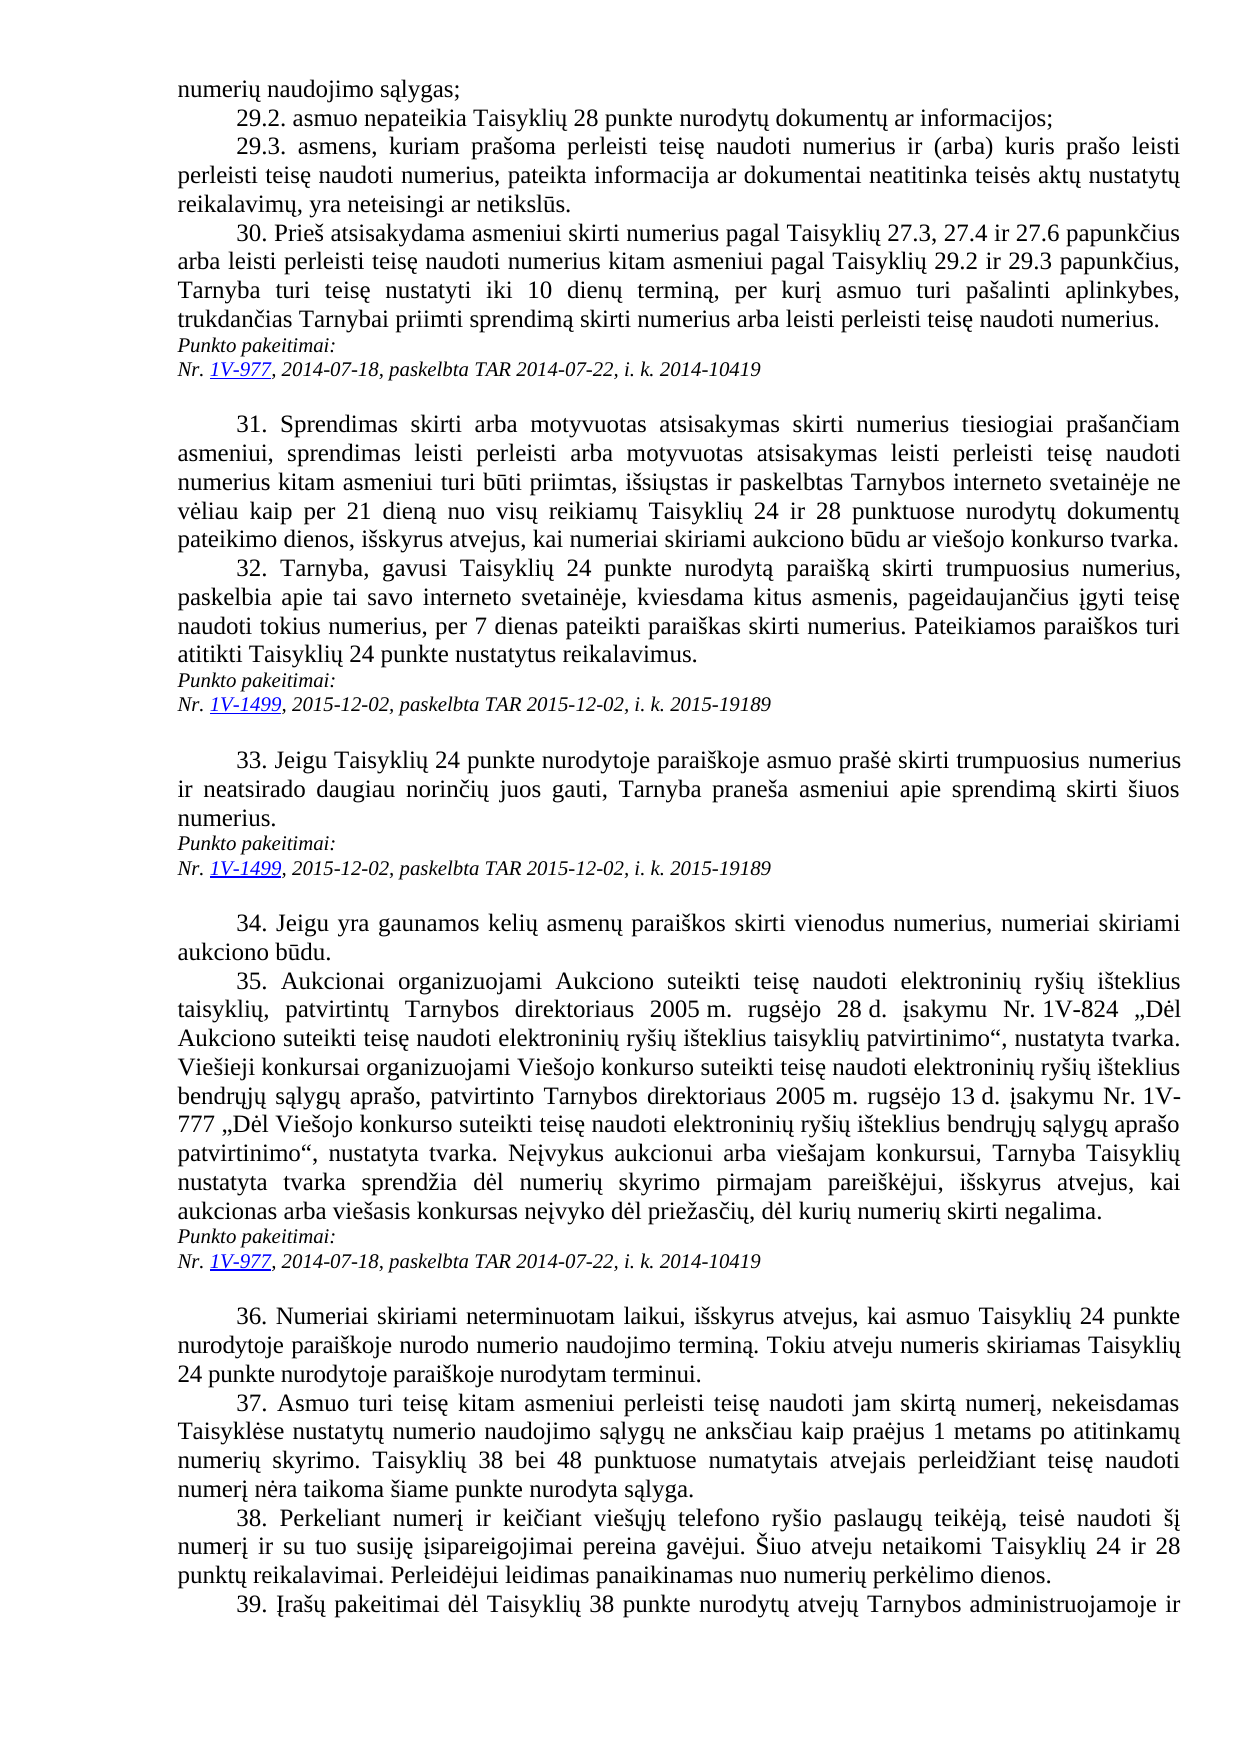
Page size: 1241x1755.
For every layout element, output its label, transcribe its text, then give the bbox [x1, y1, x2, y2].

text 31. Sprendimas skirti arba motyvuotas atsisakymas skirti numerius tiesiogiai prašančiam asmeniui, sprendimas leisti perleisti arba motyvuotas atsisakymas leisti perleisti teisę naudoti numerius kitam asmeniui turi būti priimtas, išsiųstas ir paskelbtas Tarnybos interneto svetainėje ne vėliau kaip per 21 dieną nuo visų reikiamų Taisyklių 24 ir 28 punktuose nurodytų dokumentų pateikimo dienos, išskyrus atvejus, kai numeriai skiriami aukciono būdu ar viešojo konkurso tvarka. [177, 409, 1181, 553]
text 29.2. asmuo nepateikia Taisyklių 28 punkte nurodytų dokumentų ar informacijos; [177, 103, 1181, 131]
text 35. Aukcionai organizuojami Aukciono suteikti teisę naudoti elektroninių ryšių išteklius taisyklių, patvirtintų Tarnybos direktoriaus 2005 m. rugsėjo 28 d. įsakymu Nr. 1V-824 „Dėl Aukciono suteikti teisę naudoti elektroninių ryšių išteklius taisyklių patvirtinimo“, nustatyta tvarka. Viešieji konkursai organizuojami Viešojo konkurso suteikti teisę naudoti elektroninių ryšių išteklius bendrųjų sąlygų aprašo, patvirtinto Tarnybos direktoriaus 2005 m. rugsėjo 13 d. įsakymu Nr. 1V-777 „Dėl Viešojo konkurso suteikti teisę naudoti elektroninių ryšių išteklius bendrųjų sąlygų aprašo patvirtinimo“, nustatyta tvarka. Neįvykus aukcionui arba viešajam konkursui, Tarnyba Taisyklių nustatyta tvarka sprendžia dėl numerių skyrimo pirmajam pareiškėjui, išskyrus atvejus, kai aukcionas arba viešasis konkursas neįvyko dėl priežasčių, dėl kurių numerių skirti negalima. [177, 966, 1181, 1224]
text 39. Įrašų pakeitimai dėl Taisyklių 38 punkte nurodytų atvejų Tarnybos administruojamoje ir [177, 1589, 1181, 1618]
text numerių naudojimo sąlygas; [177, 74, 1181, 103]
text Punkto pakeitimai: [177, 831, 1181, 855]
text 33. Jeigu Taisyklių 24 punkte nurodytoje paraiškoje asmuo prašė skirti trumpuosius numerius ir neatsirado daugiau norinčių juos gauti, Tarnyba praneša asmeniui apie sprendimą skirti šiuos numerius. [177, 745, 1181, 831]
text Nr. 1V-1499, 2015-12-02, paskelbta TAR 2015-12-02, i. k. 2015-19189 [177, 855, 1181, 879]
text 37. Asmuo turi teisę kitam asmeniui perleisti teisę naudoti jam skirtą numerį, nekeisdamas Taisyklėse nustatytų numerio naudojimo sąlygų ne anksčiau kaip praėjus 1 metams po atitinkamų numerių skyrimo. Taisyklių 38 bei 48 punktuose numatytais atvejais perleidžiant teisę naudoti numerį nėra taikoma šiame punkte nurodyta sąlyga. [177, 1388, 1181, 1503]
text 36. Numeriai skiriami neterminuotam laikui, išskyrus atvejus, kai asmuo Taisyklių 24 punkte nurodytoje paraiškoje nurodo numerio naudojimo terminą. Tokiu atveju numeris skiriamas Taisyklių 24 punkte nurodytoje paraiškoje nurodytam terminui. [177, 1301, 1181, 1388]
text Nr. 1V-1499, 2015-12-02, paskelbta TAR 2015-12-02, i. k. 2015-19189 [177, 692, 1181, 716]
text Punkto pakeitimai: [177, 333, 1181, 357]
text Nr. 1V-977, 2014-07-18, paskelbta TAR 2014-07-22, i. k. 2014-10419 [177, 1248, 1181, 1273]
text 32. Tarnyba, gavusi Taisyklių 24 punkte nurodytą paraišką skirti trumpuosius numerius, paskelbia apie tai savo interneto svetainėje, kviesdama kitus asmenis, pageidaujančius įgyti teisę naudoti tokius numerius, per 7 dienas pateikti paraiškas skirti numerius. Pateikiamos paraiškos turi atitikti Taisyklių 24 punkte nustatytus reikalavimus. [177, 553, 1181, 668]
text 29.3. asmens, kuriam prašoma perleisti teisę naudoti numerius ir (arba) kuris prašo leisti perleisti teisę naudoti numerius, pateikta informacija ar dokumentai neatitinka teisės aktų nustatytų reikalavimų, yra neteisingi ar netikslūs. [177, 131, 1181, 218]
text 38. Perkeliant numerį ir keičiant viešųjų telefono ryšio paslaugų teikėją, teisė naudoti šį numerį ir su tuo susiję įsipareigojimai pereina gavėjui. Šiuo atveju netaikomi Taisyklių 24 ir 28 punktų reikalavimai. Perleidėjui leidimas panaikinamas nuo numerių perkėlimo dienos. [177, 1503, 1181, 1589]
text Nr. 1V-977, 2014-07-18, paskelbta TAR 2014-07-22, i. k. 2014-10419 [177, 357, 1181, 381]
text 34. Jeigu yra gaunamos kelių asmenų paraiškos skirti vienodus numerius, numeriai skiriami aukciono būdu. [177, 908, 1181, 966]
text Punkto pakeitimai: [177, 668, 1181, 692]
text Punkto pakeitimai: [177, 1224, 1181, 1248]
text 30. Prieš atsisakydama asmeniui skirti numerius pagal Taisyklių 27.3, 27.4 ir 27.6 papunkčius arba leisti perleisti teisę naudoti numerius kitam asmeniui pagal Taisyklių 29.2 ir 29.3 papunkčius, Tarnyba turi teisę nustatyti iki 10 dienų terminą, per kurį asmuo turi pašalinti aplinkybes, trukdančias Tarnybai priimti sprendimą skirti numerius arba leisti perleisti teisę naudoti numerius. [177, 218, 1181, 333]
